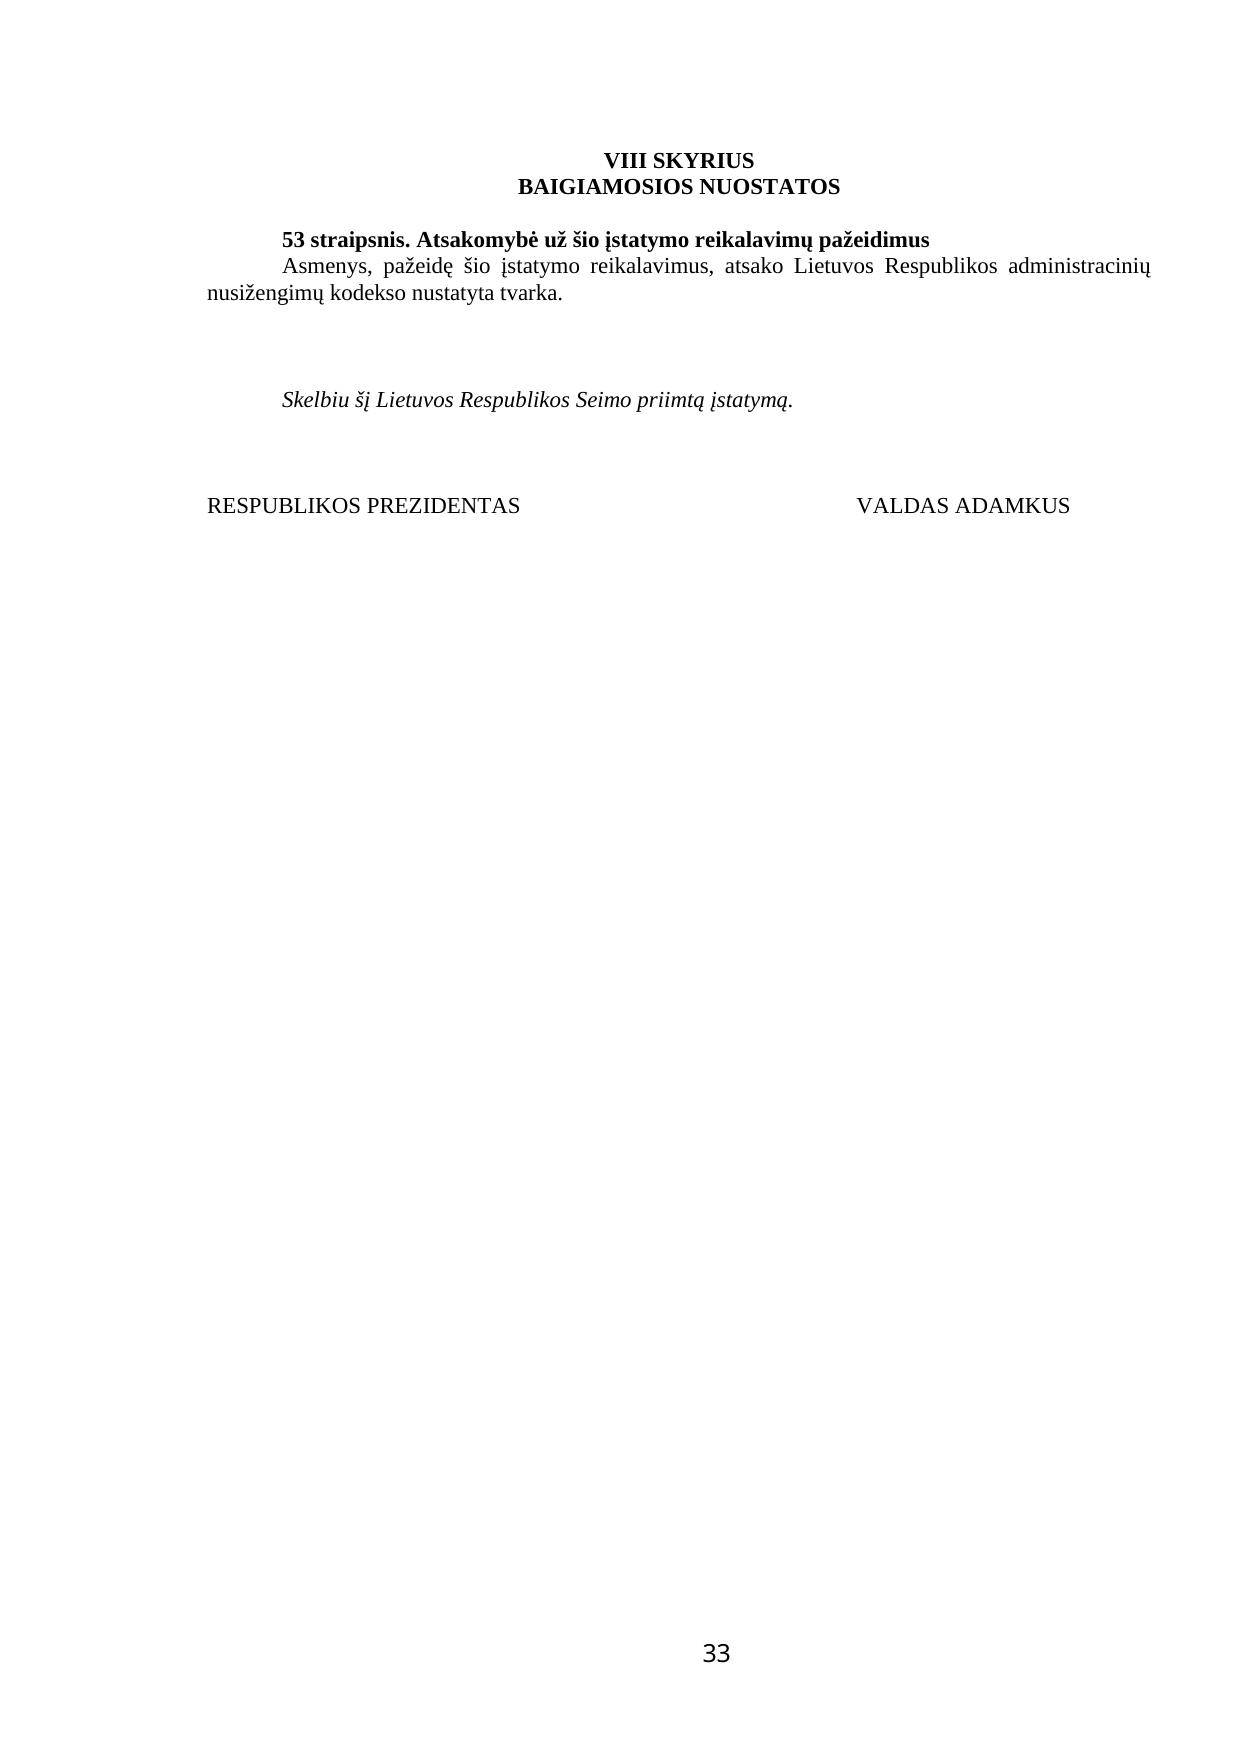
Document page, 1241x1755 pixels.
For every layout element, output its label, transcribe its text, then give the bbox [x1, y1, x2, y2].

text Asmenys, pažeidę šio įstatymo reikalavimus, atsako Lietuvos Respublikos administracinių nusižengimų kodekso nustatyta tvarka. [207, 252, 1152, 305]
text Skelbiu šį Lietuvos Respublikos Seimo priimtą įstatymą. [207, 386, 1152, 413]
text RESPUBLIKOS PREZIDENTAS VALDAS ADAMKUS [207, 492, 1152, 518]
text Baigiamosios nuostatos [207, 173, 1152, 199]
text 53 straipsnis. Atsakomybė už šio įstatymo reikalavimų pažeidimus [207, 226, 1152, 252]
text VIII skyrius [207, 147, 1152, 173]
